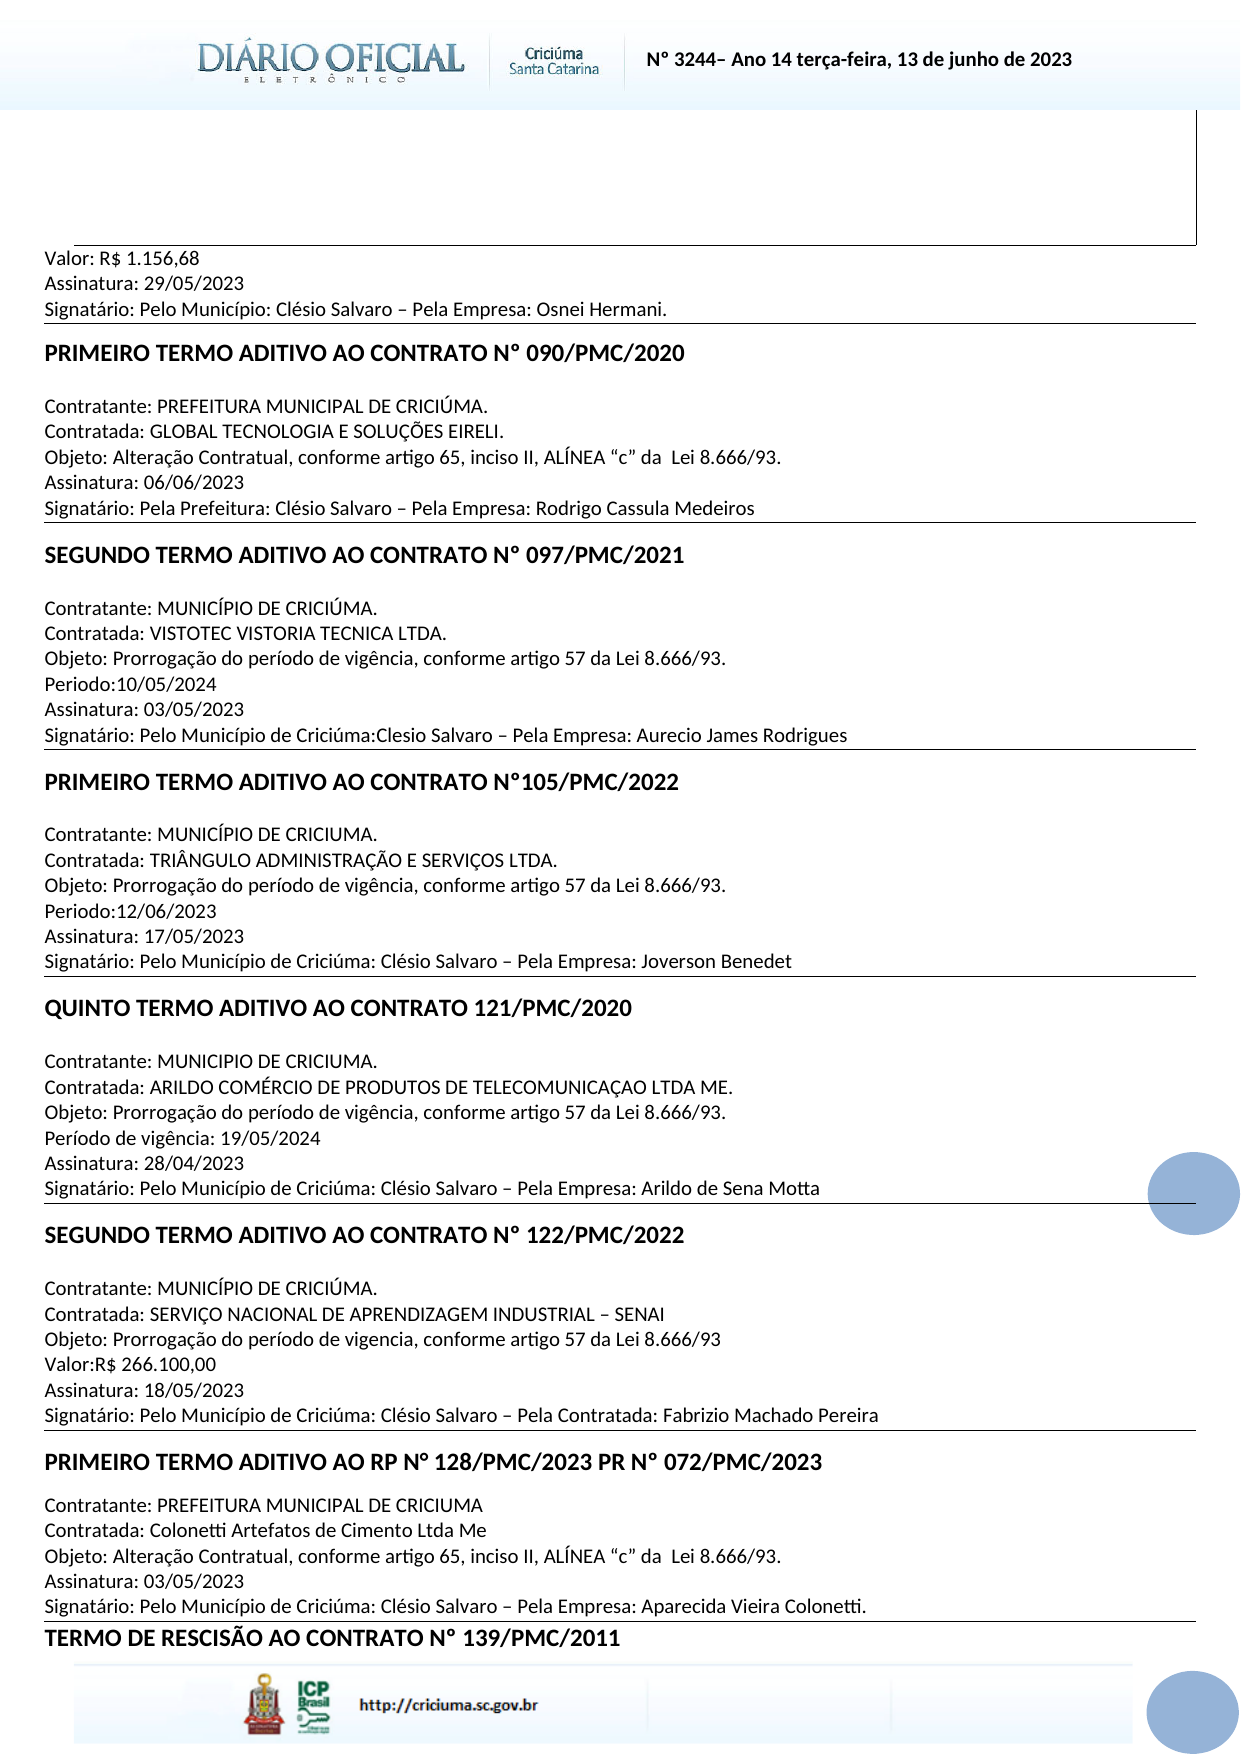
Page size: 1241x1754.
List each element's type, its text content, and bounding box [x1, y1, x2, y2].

text SEGUNDO TERMO ADITIVO AO CONTRATO Nº 122/PMC/2022 [44, 1219, 1196, 1250]
text Signatário: Pelo Município de Criciúma:Clesio Salvaro – Pela Empresa: Aurecio James Rodrigues [44, 722, 1196, 749]
text Assinatura: 03/05/2023 [44, 1568, 1196, 1594]
text Signatário: Pelo Município de Criciúma: Clésio Salvaro – Pela Empresa: Arildo de Sena Motta [44, 1176, 1151, 1203]
text Signatário: Pelo Município de Criciúma: Clésio Salvaro – Pela Empresa: Joverson Benedet [44, 949, 1196, 976]
text Assinatura: 17/05/2023 [44, 923, 1196, 949]
text Objeto: Prorrogação do período de vigência, conforme artigo 57 da Lei 8.666/93. [44, 872, 1196, 898]
text Objeto: Prorrogação do período de vigência, conforme artigo 57 da Lei 8.666/93. [44, 1099, 1196, 1125]
text SEGUNDO TERMO ADITIVO AO CONTRATO Nº 097/PMC/2021 [44, 539, 1196, 569]
text Valor:R$ 266.100,00 [44, 1352, 1196, 1377]
text Período de vigência: 19/05/2024 [44, 1125, 1196, 1150]
text Valor: R$ 1.156,68 [44, 245, 1196, 271]
text Assinatura: 06/06/2023 [44, 469, 1196, 495]
text Contratante: PREFEITURA MUNICIPAL DE CRICIÚMA. [44, 393, 1196, 419]
text Contratada: VISTOTEC VISTORIA TECNICA LTDA. [44, 620, 1196, 646]
text Assinatura: 28/04/2023 [44, 1150, 1196, 1176]
text Objeto: Prorrogação do período de vigencia, conforme artigo 57 da Lei 8.666/93 [44, 1326, 1196, 1352]
text Signatário: Pela Prefeitura: Clésio Salvaro – Pela Empresa: Rodrigo Cassula Medeiros [44, 495, 1196, 522]
text Contratante: PREFEITURA MUNICIPAL DE CRICIUMA [44, 1492, 1196, 1517]
text Signatário: Pelo Município: Clésio Salvaro – Pela Empresa: Osnei Hermani. [44, 296, 1196, 323]
text Contratante: MUNICÍPIO DE CRICIUMA. [44, 822, 1196, 847]
text Contratante: MUNICÍPIO DE CRICIÚMA. [44, 595, 1196, 620]
text Contratada: GLOBAL TECNOLOGIA E SOLUÇÕES EIRELI. [44, 419, 1196, 444]
text Contratante: MUNICIPIO DE CRICIUMA. [44, 1048, 1196, 1074]
text Objeto: Alteração Contratual, conforme artigo 65, inciso II, ALÍNEA “c” da Lei 8.666/93. [44, 1543, 1196, 1568]
text QUINTO TERMO ADITIVO AO CONTRATO 121/PMC/2020 [44, 992, 1196, 1023]
text Contratada: SERVIÇO NACIONAL DE APRENDIZAGEM INDUSTRIAL – SENAI [44, 1301, 1196, 1326]
text Contratada: TRIÂNGULO ADMINISTRAÇÃO E SERVIÇOS LTDA. [44, 847, 1196, 872]
text PRIMEIRO TERMO ADITIVO AO RP N° 128/PMC/2023 PR Nº 072/PMC/2023 [44, 1446, 1196, 1477]
text TERMO DE RESCISÃO AO CONTRATO Nº 139/PMC/2011 [44, 1622, 1196, 1653]
text PRIMEIRO TERMO ADITIVO AO CONTRATO Nº105/PMC/2022 [44, 766, 1196, 796]
text Assinatura: 18/05/2023 [44, 1377, 1196, 1402]
text Contratante: MUNICÍPIO DE CRICIÚMA. [44, 1275, 1196, 1301]
text Signatário: Pelo Município de Criciúma: Clésio Salvaro – Pela Empresa: Aparecida Vieira Colonetti. [44, 1594, 1196, 1621]
text Periodo:12/06/2023 [44, 898, 1196, 923]
text Contratada: ARILDO COMÉRCIO DE PRODUTOS DE TELECOMUNICAÇAO LTDA ME. [44, 1074, 1196, 1099]
text PRIMEIRO TERMO ADITIVO AO CONTRATO Nº 090/PMC/2020 [44, 337, 1196, 368]
text Assinatura: 29/05/2023 [44, 271, 1196, 296]
text Objeto: Prorrogação do período de vigência, conforme artigo 57 da Lei 8.666/93. [44, 646, 1196, 671]
text Periodo:10/05/2024 [44, 671, 1196, 696]
text Contratada: Colonetti Artefatos de Cimento Ltda Me [44, 1517, 1196, 1543]
text Assinatura: 03/05/2023 [44, 696, 1196, 722]
text Objeto: Alteração Contratual, conforme artigo 65, inciso II, ALÍNEA “c” da Lei 8.666/93. [44, 444, 1196, 469]
text Signatário: Pelo Município de Criciúma: Clésio Salvaro – Pela Contratada: Fabrizio Machado Pereira [44, 1402, 1196, 1430]
